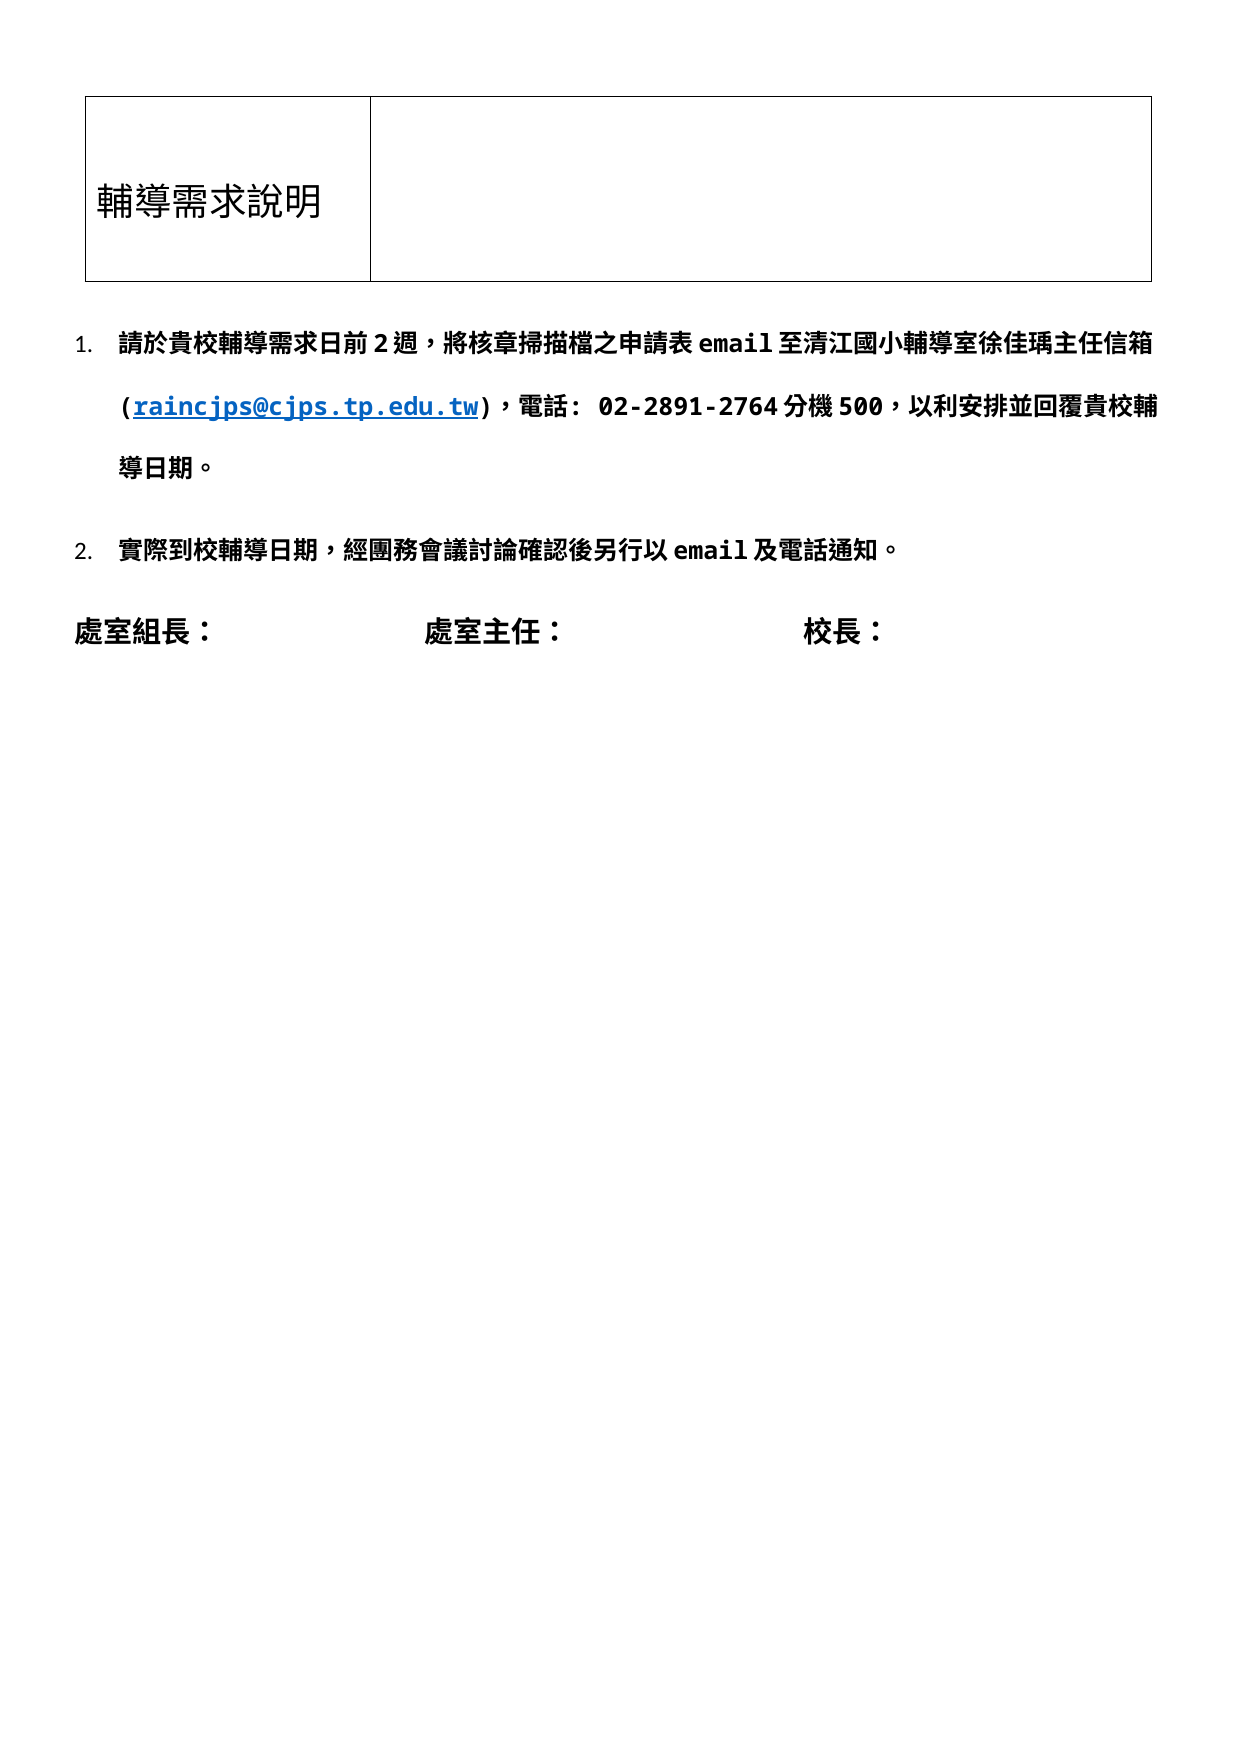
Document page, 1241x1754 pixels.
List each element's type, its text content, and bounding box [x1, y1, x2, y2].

list 實際到校輔導日期，經團務會議討論確認後另行以email及電話通知。 [74, 507, 1181, 569]
table_cell [371, 97, 1151, 281]
list 請於貴校輔導需求日前2週，將核章掃描檔之申請表email至清江國小輔導室徐佳瑀主任信箱(raincjps@cjps.tp.edu.tw)，電話: 02-2891-2764分機500，以利安排並回覆貴校輔導日期。 [74, 300, 1181, 488]
text 處室組長： 處室主任： 校長： [74, 588, 1181, 650]
table_cell 輔導需求說明 [86, 97, 370, 281]
